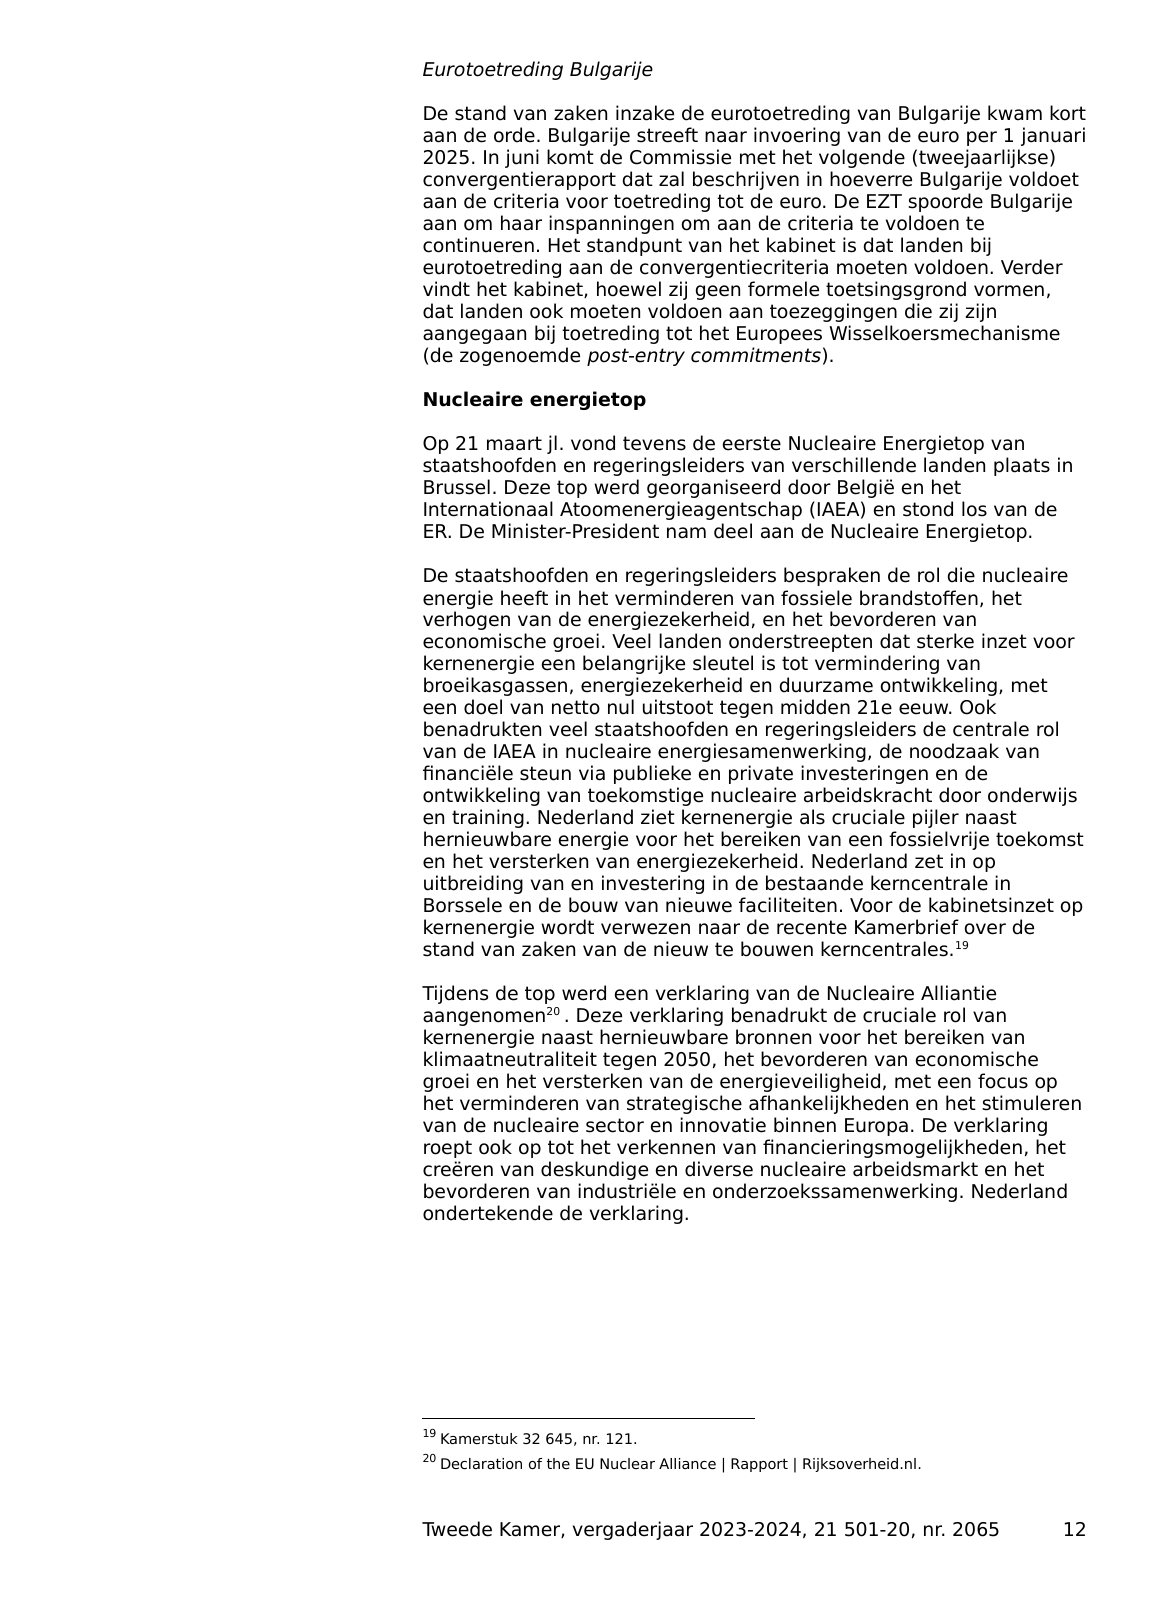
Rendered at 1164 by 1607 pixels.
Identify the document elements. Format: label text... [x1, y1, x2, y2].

subtitle Eurotoetreding Bulgarije [422, 59, 1087, 81]
text Op 21 maart jl. vond tevens de eerste Nucleaire Energietop van staatshoofden en regeringsleiders van verschillende landen plaats in Brussel. Deze top werd georganiseerd door België en het Internationaal Atoomenergieagentschap (IAEA) en stond los van de ER. De Minister-President nam deel aan de Nucleaire Energietop. [422, 433, 1087, 543]
text De staatshoofden en regeringsleiders bespraken de rol die nucleaire energie heeft in het verminderen van fossiele brandstoffen, het verhogen van de energiezekerheid, en het bevorderen van economische groei. Veel landen onderstreepten dat sterke inzet voor kernenergie een belangrijke sleutel is tot vermindering van broeikasgassen, energiezekerheid en duurzame ontwikkeling, met een doel van netto nul uitstoot tegen midden 21e eeuw. Ook benadrukten veel staatshoofden en regeringsleiders de centrale rol van de IAEA in nucleaire energiesamenwerking, de noodzaak van financiële steun via publieke en private investeringen en de ontwikkeling van toekomstige nucleaire arbeidskracht door onderwijs en training. Nederland ziet kernenergie als cruciale pijler naast hernieuwbare energie voor het bereiken van een fossielvrije toekomst en het versterken van energiezekerheid. Nederland zet in op uitbreiding van en investering in de bestaande kerncentrale in Borssele en de bouw van nieuwe faciliteiten. Voor de kabinetsinzet op kernenergie wordt verwezen naar de recente Kamerbrief over de stand van zaken van de nieuw te bouwen kerncentrales. [422, 565, 1087, 961]
text Declaration of the EU Nuclear Alliance | Rapport | Rijksoverheid.nl. [422, 1452, 1087, 1474]
text Kamerstuk 32 645, nr. 121. [422, 1427, 1087, 1449]
text Tijdens de top werd een verklaring van de Nucleaire Alliantie aangenomen. Deze verklaring benadrukt de cruciale rol van kernenergie naast hernieuwbare bronnen voor het bereiken van klimaatneutraliteit tegen 2050, het bevorderen van economische groei en het versterken van de energieveiligheid, met een focus op het verminderen van strategische afhankelijkheden en het stimuleren van de nucleaire sector en innovatie binnen Europa. De verklaring roept ook op tot het verkennen van financieringsmogelijkheden, het creëren van deskundige en diverse nucleaire arbeidsmarkt en het bevorderen van industriële en onderzoekssamenwerking. Nederland ondertekende de verklaring. [422, 983, 1087, 1225]
text De stand van zaken inzake de eurotoetreding van Bulgarije kwam kort aan de orde. Bulgarije streeft naar invoering van de euro per 1 januari 2025. In juni komt de Commissie met het volgende (tweejaarlijkse) convergentierapport dat zal beschrijven in hoeverre Bulgarije voldoet aan de criteria voor toetreding tot de euro. De EZT spoorde Bulgarije aan om haar inspanningen om aan de criteria te voldoen te continueren. Het standpunt van het kabinet is dat landen bij eurotoetreding aan de convergentiecriteria moeten voldoen. Verder vindt het kabinet, hoewel zij geen formele toetsingsgrond vormen, dat landen ook moeten voldoen aan toezeggingen die zij zijn aangegaan bij toetreding tot het Europees Wisselkoersmechanisme (de zogenoemde post-entry commitments). [422, 103, 1087, 367]
subtitle Nucleaire energietop [422, 389, 1087, 411]
